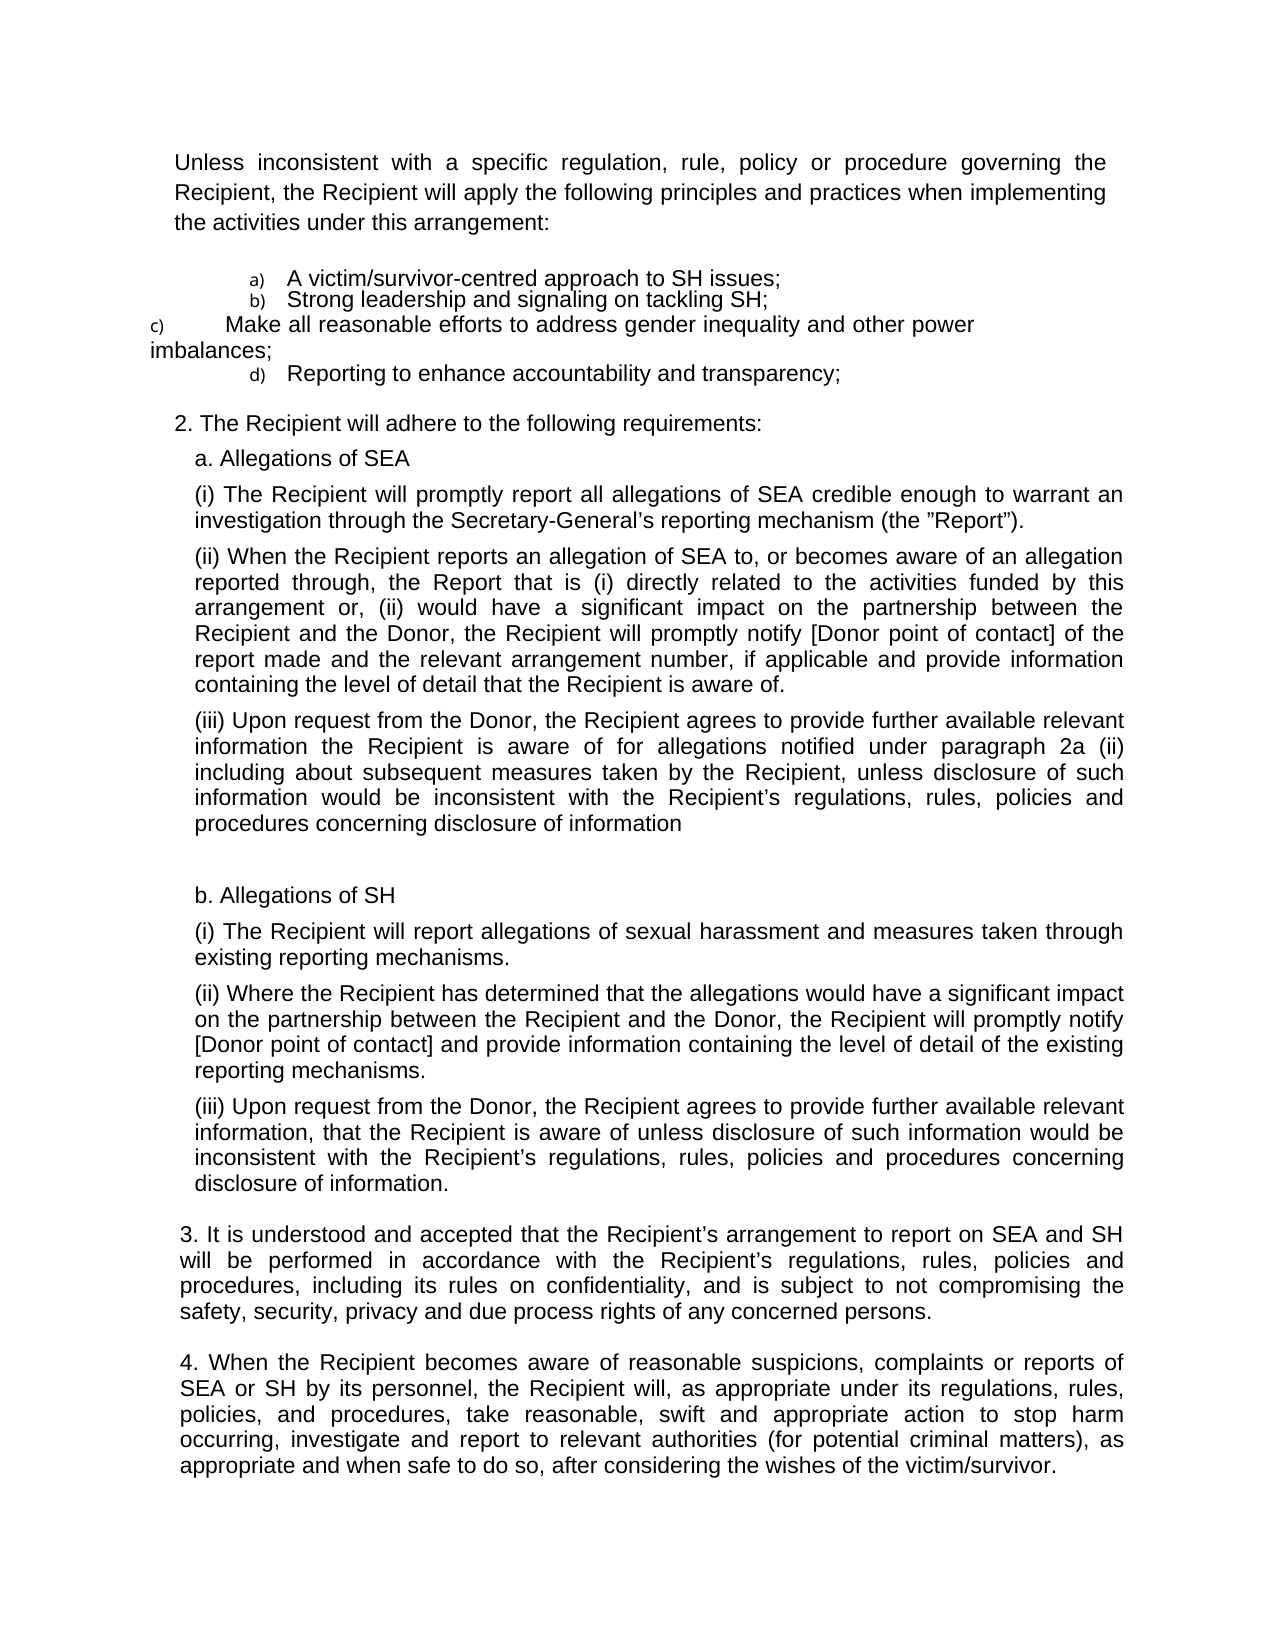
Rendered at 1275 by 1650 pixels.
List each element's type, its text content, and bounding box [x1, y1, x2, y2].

text (i) The Recipient will promptly report all allegations of SEA credible enough to warrant an investigation through the Secretary-General’s reporting mechanism (the ”Report”). [194, 482, 1125, 533]
text (iii) Upon request from the Donor, the Recipient agrees to provide further available relevant information, that the Recipient is aware of unless disclosure of such information would be inconsistent with the Recipient’s regulations, rules, policies and procedures concerning disclosure of information. [194, 1094, 1125, 1196]
text Unless inconsistent with a specific regulation, rule, policy or procedure governing the Recipient, the Recipient will apply the following principles and practices when implementing the activities under this arrangement: [174, 150, 1107, 235]
text b. Allegations of SH [194, 883, 1125, 908]
text 4. When the Recipient becomes aware of reasonable suspicions, complaints or reports of SEA or SH by its personnel, the Recipient will, as appropriate under its regulations, rules, policies, and procedures, take reasonable, swift and appropriate action to stop harm occurring, investigate and report to relevant authorities (for potential criminal matters), as appropriate and when safe to do so, after considering the wishes of the victim/survivor. [179, 1350, 1125, 1478]
list A victim/survivor-centred approach to SH issues; [249, 269, 1125, 291]
text a. Allegations of SEA [194, 446, 1125, 471]
text (ii) Where the Recipient has determined that the allegations would have a significant impact on the partnership between the Recipient and the Donor, the Recipient will promptly notify [Donor point of contact] and provide information containing the level of detail of the existing reporting mechanisms. [194, 981, 1125, 1083]
list Reporting to enhance accountability and transparency; [249, 364, 1125, 385]
text 3. It is understood and accepted that the Recipient’s arrangement to report on SEA and SH will be performed in accordance with the Recipient’s regulations, rules, policies and procedures, including its rules on confidentiality, and is subject to not compromising the safety, security, privacy and due process rights of any concerned persons. [179, 1222, 1125, 1324]
list Make all reasonable efforts to address gender inequality and other power imbalances; [150, 312, 976, 364]
text (iii) Upon request from the Donor, the Recipient agrees to provide further available relevant information the Recipient is aware of for allegations notified under paragraph 2a (ii) including about subsequent measures taken by the Recipient, unless disclosure of such information would be inconsistent with the Recipient’s regulations, rules, policies and procedures concerning disclosure of information [194, 708, 1125, 836]
text (i) The Recipient will report allegations of sexual harassment and measures taken through existing reporting mechanisms. [194, 919, 1125, 970]
text (ii) When the Recipient reports an allegation of SEA to, or becomes aware of an allegation reported through, the Report that is (i) directly related to the activities funded by this arrangement or, (ii) would have a significant impact on the partnership between the Recipient and the Donor, the Recipient will promptly notify [Donor point of contact] of the report made and the relevant arrangement number, if applicable and provide information containing the level of detail that the Recipient is aware of. [194, 544, 1125, 697]
text 2. The Recipient will adhere to the following requirements: [174, 414, 1106, 435]
list Strong leadership and signaling on tackling SH; [249, 291, 1125, 312]
